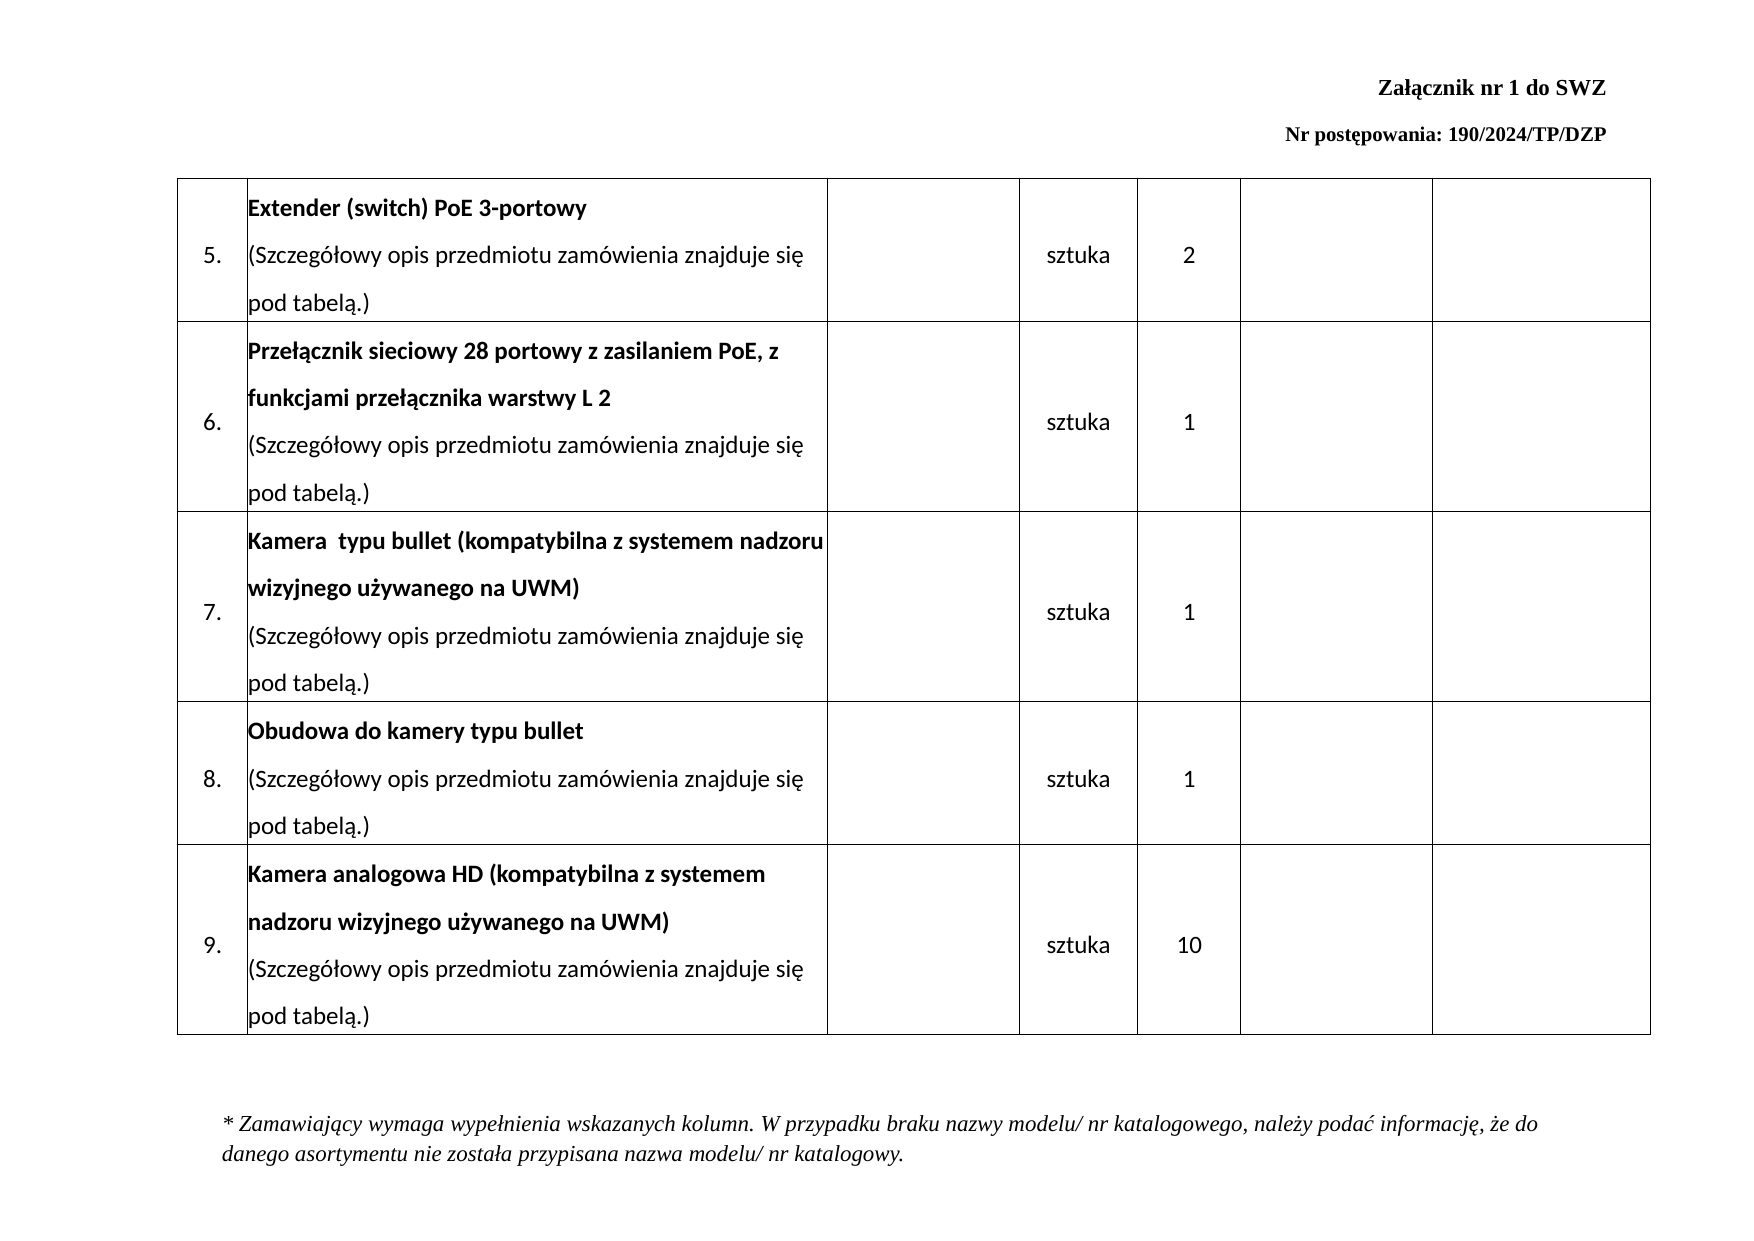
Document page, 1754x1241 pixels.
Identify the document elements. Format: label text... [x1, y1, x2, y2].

table_cell sztuka [1020, 322, 1137, 511]
table_cell [828, 179, 1019, 321]
table_cell [1433, 322, 1650, 511]
table_cell sztuka [1020, 512, 1137, 701]
table_cell [828, 845, 1019, 1034]
table_cell 6. [178, 322, 247, 511]
table_cell [1241, 512, 1432, 701]
table_cell 1 [1138, 322, 1240, 511]
table_cell 5. [178, 179, 247, 321]
table_cell Kamera analogowa HD (kompatybilna z systemem nadzoru wizyjnego używanego na UWM) (Szczegółowy opis przedmiotu zamówienia znajduje się pod tabelą.) [248, 845, 827, 1034]
table_cell Obudowa do kamery typu bullet (Szczegółowy opis przedmiotu zamówienia znajduje się pod tabelą.) [248, 702, 827, 844]
table_cell Kamera typu bullet (kompatybilna z systemem nadzoru wizyjnego używanego na UWM) (Szczegółowy opis przedmiotu zamówienia znajduje się pod tabelą.) [248, 512, 827, 701]
table_cell sztuka [1020, 179, 1137, 321]
table_cell [1433, 702, 1650, 844]
table_cell [1433, 845, 1650, 1034]
table_cell 9. [178, 845, 247, 1034]
table_cell [1241, 179, 1432, 321]
table_cell [1241, 702, 1432, 844]
table_cell [1433, 179, 1650, 321]
table_cell 1 [1138, 702, 1240, 844]
table_cell [828, 512, 1019, 701]
table_cell [1241, 845, 1432, 1034]
table_cell 2 [1138, 179, 1240, 321]
table_cell sztuka [1020, 845, 1137, 1034]
table_cell [828, 702, 1019, 844]
table_cell 7. [178, 512, 247, 701]
table_cell 1 [1138, 512, 1240, 701]
table_cell [1433, 512, 1650, 701]
table_cell Przełącznik sieciowy 28 portowy z zasilaniem PoE, z funkcjami przełącznika warstwy L 2 (Szczegółowy opis przedmiotu zamówienia znajduje się pod tabelą.) [248, 322, 827, 511]
table_cell sztuka [1020, 702, 1137, 844]
table_cell Extender (switch) PoE 3-portowy (Szczegółowy opis przedmiotu zamówienia znajduje się pod tabelą.) [248, 179, 827, 321]
table_cell 8. [178, 702, 247, 844]
table_cell [1241, 322, 1432, 511]
table_cell 10 [1138, 845, 1240, 1034]
table_cell [828, 322, 1019, 511]
